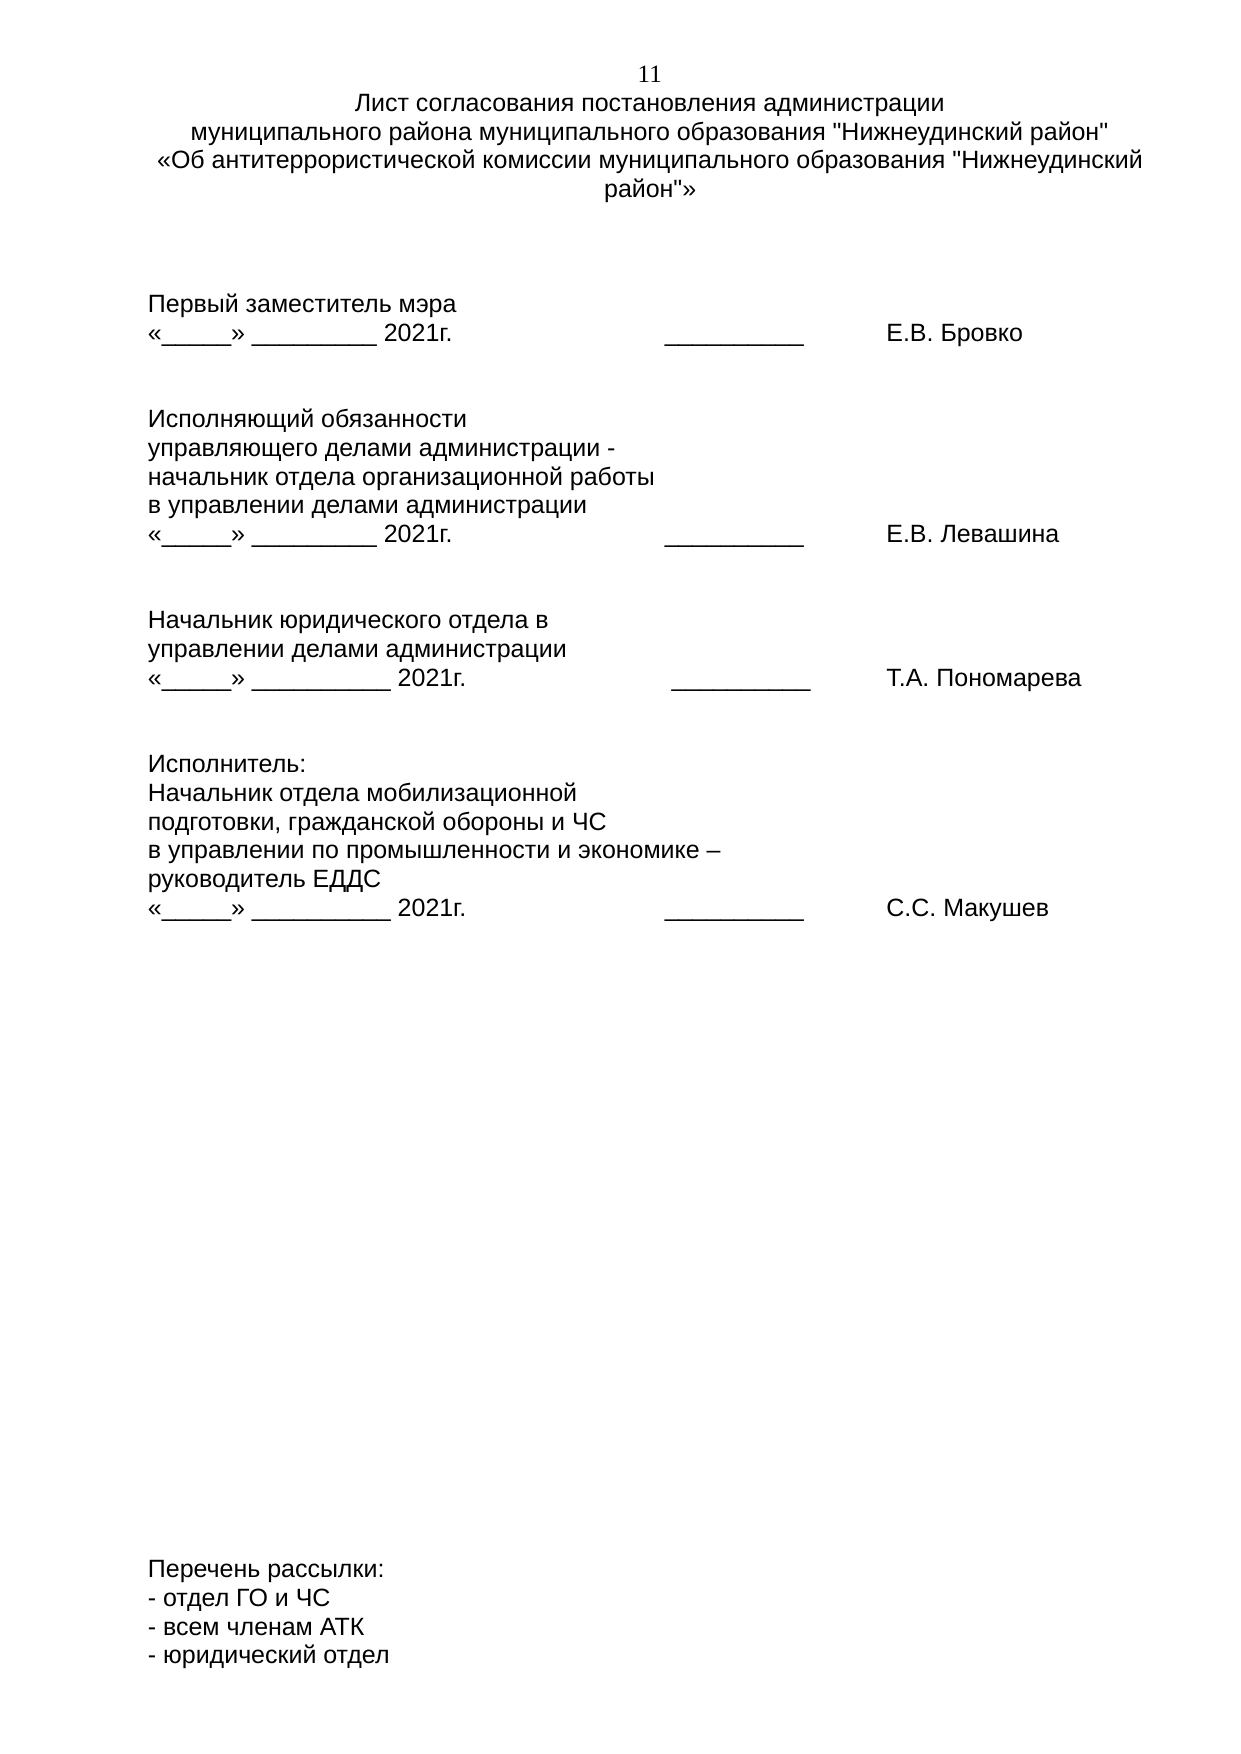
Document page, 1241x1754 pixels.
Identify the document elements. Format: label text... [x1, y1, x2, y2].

text Лист согласования постановления администрации [148, 88, 1152, 117]
text Первый заместитель мэра [148, 289, 1152, 318]
text управляющего делами администрации - [148, 433, 1152, 462]
text Исполняющий обязанности [148, 404, 1152, 433]
text «Об антитеррористической комиссии муниципального образования "Нижнеудинский район"» [148, 145, 1152, 203]
text Исполнитель: [148, 749, 1152, 778]
text в управлении по промышленности и экономике – [148, 835, 1152, 864]
text руководитель ЕДДС [148, 864, 1152, 893]
text Начальник отдела мобилизационной [148, 778, 1152, 807]
text - отдел ГО и ЧС [148, 1583, 1152, 1612]
text «_____» __________ 2021г. __________ С.С. Макушев [148, 893, 1152, 922]
text управлении делами администрации [148, 634, 1152, 663]
text подготовки, гражданской обороны и ЧС [148, 807, 1152, 835]
text «_____» _________ 2021г. __________ Е.В. Бровко [148, 318, 1152, 347]
text муниципального района муниципального образования "Нижнеудинский район" [148, 117, 1152, 145]
text - всем членам АТК [148, 1612, 1152, 1640]
text начальник отдела организационной работы [148, 462, 1152, 490]
text «_____» _________ 2021г. __________ Е.В. Левашина [148, 519, 1152, 548]
text Начальник юридического отдела в [148, 605, 1152, 634]
text Перечень рассылки: [148, 1554, 1152, 1583]
text - юридический отдел [148, 1640, 1152, 1669]
text в управлении делами администрации [148, 490, 1152, 519]
text «_____» __________ 2021г. __________ Т.А. Пономарева [148, 663, 1152, 692]
